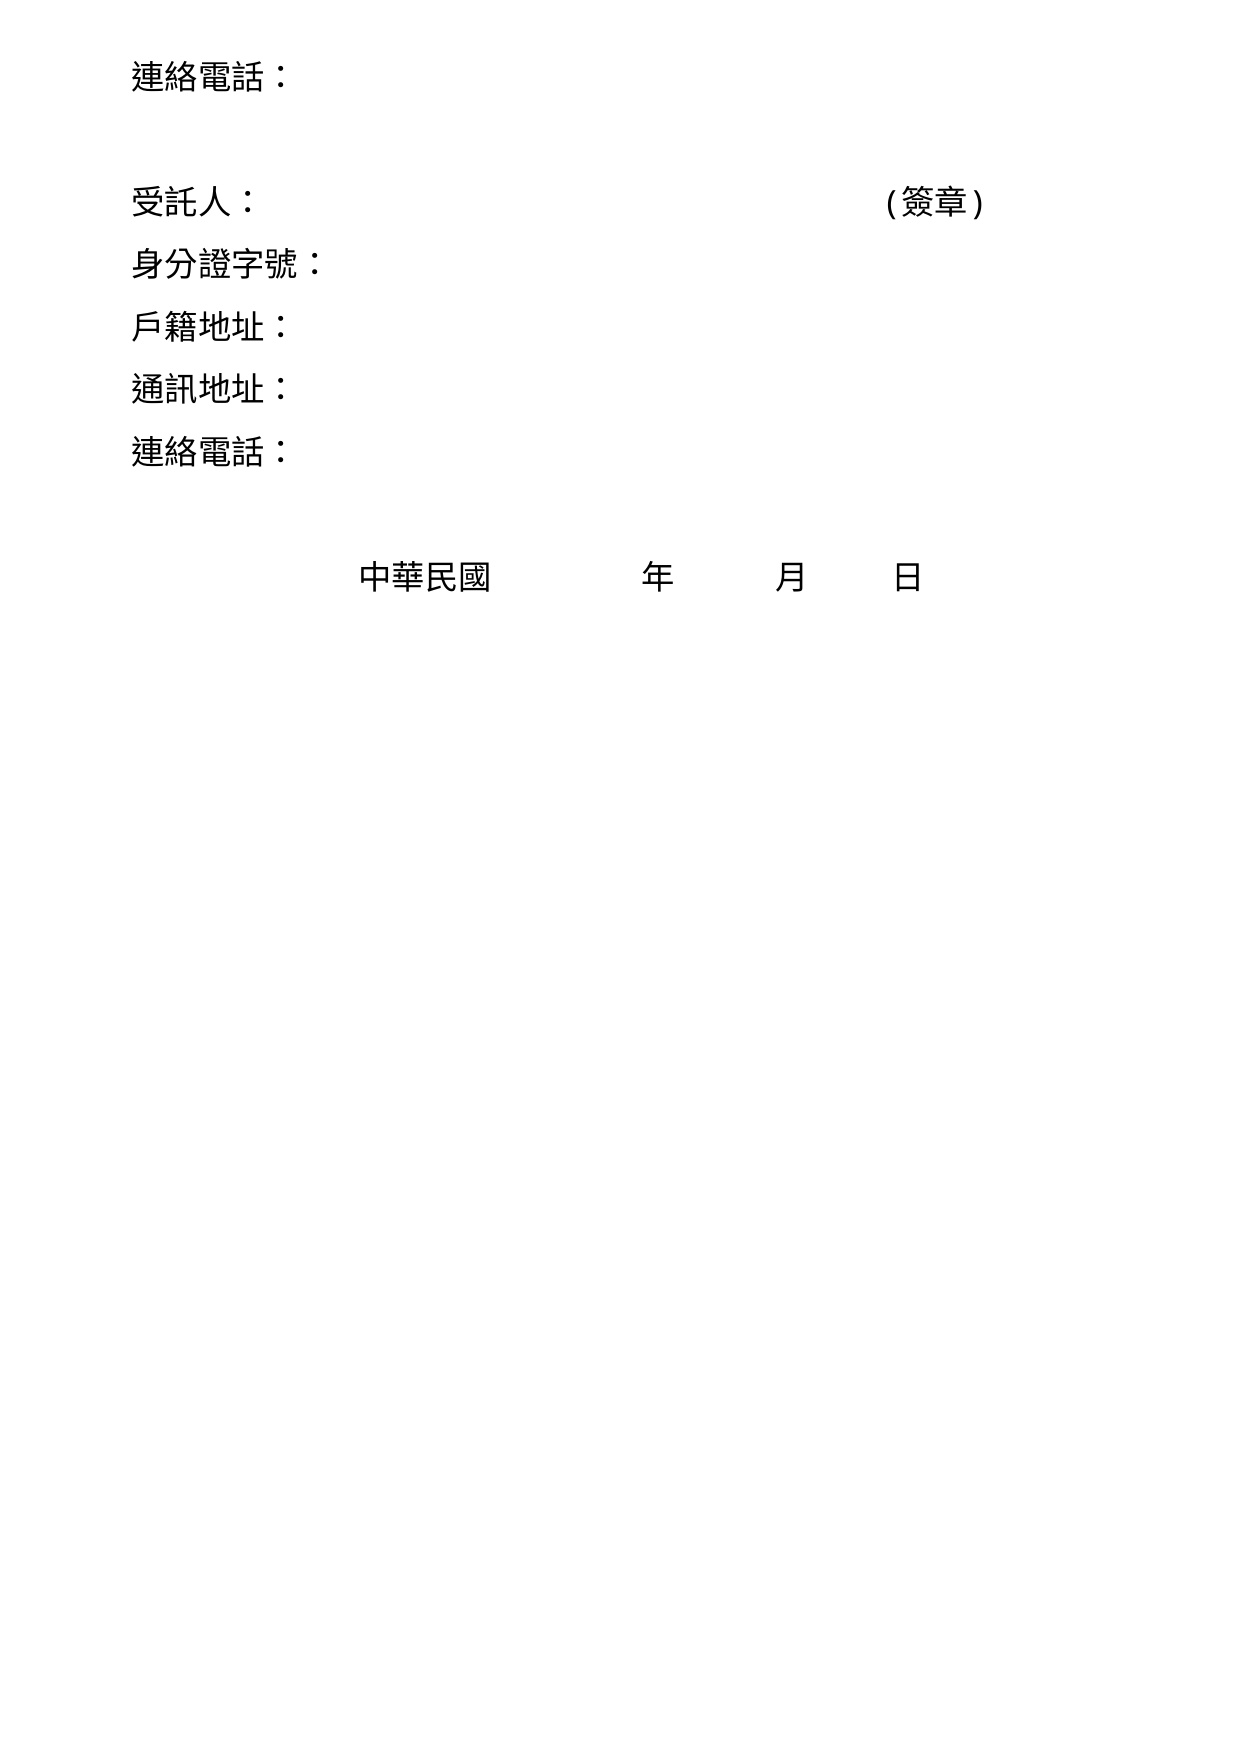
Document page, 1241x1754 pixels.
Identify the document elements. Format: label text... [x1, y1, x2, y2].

text 連絡電話： [131, 33, 1152, 96]
text 連絡電話： [131, 408, 1152, 471]
text 通訊地址： [131, 346, 1152, 408]
text 中華民國 年 月 日 [131, 533, 1152, 596]
text 身分證字號： [131, 221, 1152, 283]
text 戶籍地址： [131, 283, 1152, 346]
text 受託人： (簽章) [131, 158, 1152, 221]
